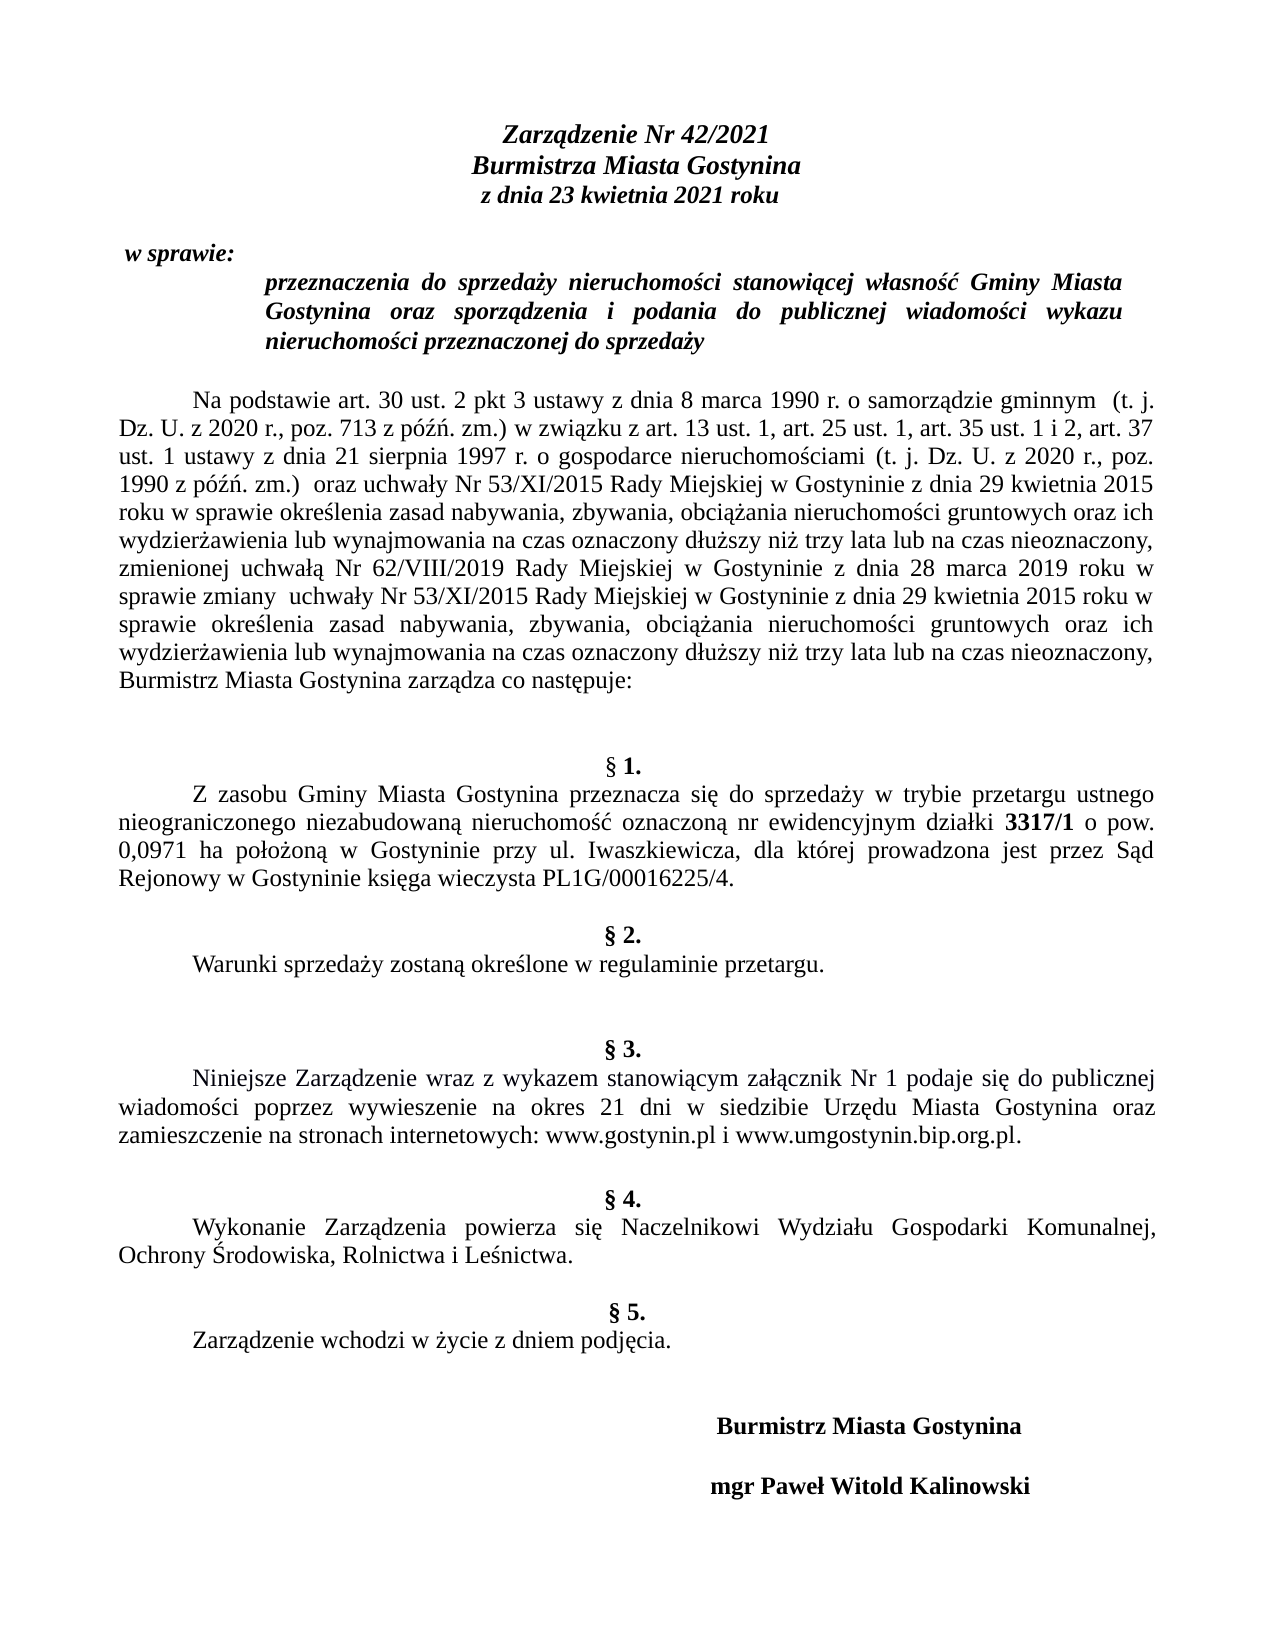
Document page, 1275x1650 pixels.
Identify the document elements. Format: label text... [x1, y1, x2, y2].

text Z zasobu Gminy Miasta Gostynina przeznacza się do sprzedaży w trybie przetargu ustnego nieograniczonego niezabudowaną nieruchomość oznaczoną nr ewidencyjnym działki 3317/1 o pow. 0,0971 ha położoną w Gostyninie przy ul. Iwaszkiewicza, dla której prowadzona jest przez Sąd Rejonowy w Gostyninie księga wieczysta PL1G/00016225/4. [118, 780, 1155, 892]
text § 5. [608, 1297, 1157, 1326]
text Burmistrz Miasta Gostynina [679, 1411, 1157, 1440]
text § 3. [604, 1034, 1157, 1063]
text Warunki sprzedaży zostaną określone w regulaminie przetargu. [118, 949, 1157, 978]
text Zarządzenie Nr 42/2021 [118, 118, 1157, 149]
text § 2. [604, 920, 1157, 949]
text Zarządzenie wchodzi w życie z dniem podjęcia. [118, 1326, 1157, 1354]
text w sprawie: [124, 238, 1126, 267]
text § 4. [604, 1184, 1157, 1213]
text przeznaczenia do sprzedaży nieruchomości stanowiącej własność Gminy Miasta Gostynina oraz sporządzenia i podania do publicznej wiadomości wykazu nieruchomości przeznaczonej do sprzedaży [265, 267, 1126, 354]
text Na podstawie art. 30 ust. 2 pkt 3 ustawy z dnia 8 marca 1990 r. o samorządzie gminnym (t. j. Dz. U. z 2020 r., poz. 713 z późń. zm.) w związku z art. 13 ust. 1, art. 25 ust. 1, art. 35 ust. 1 i 2, art. 37 ust. 1 ustawy z dnia 21 sierpnia 1997 r. o gospodarce nieruchomościami (t. j. Dz. U. z 2020 r., poz. 1990 z późń. zm.) oraz uchwały Nr 53/XI/2015 Rady Miejskiej w Gostyninie z dnia 29 kwietnia 2015 roku w sprawie określenia zasad nabywania, zbywania, obciążania nieruchomości gruntowych oraz ich wydzierżawienia lub wynajmowania na czas oznaczony dłuższy niż trzy lata lub na czas nieoznaczony, zmienionej uchwałą Nr 62/VIII/2019 Rady Miejskiej w Gostyninie z dnia 28 marca 2019 roku w sprawie zmiany uchwały Nr 53/XI/2015 Rady Miejskiej w Gostyninie z dnia 29 kwietnia 2015 roku w sprawie określenia zasad nabywania, zbywania, obciążania nieruchomości gruntowych oraz ich wydzierżawienia lub wynajmowania na czas oznaczony dłuższy niż trzy lata lub na czas nieoznaczony, Burmistrz Miasta Gostynina zarządza co następuje: [118, 386, 1155, 693]
text mgr Paweł Witold Kalinowski [685, 1471, 1157, 1500]
list 1. [604, 751, 1157, 780]
text Burmistrza Miasta Gostynina [118, 149, 1157, 180]
text Wykonanie Zarządzenia powierza się Naczelnikowi Wydziału Gospodarki Komunalnej, Ochrony Środowiska, Rolnictwa i Leśnictwa. [118, 1213, 1157, 1269]
text Niniejsze Zarządzenie wraz z wykazem stanowiącym załącznik Nr 1 podaje się do publicznej wiadomości poprzez wywieszenie na okres 21 dni w siedzibie Urzędu Miasta Gostynina oraz zamieszczenie na stronach internetowych: www.gostynin.pl i www.umgostynin.bip.org.pl. [118, 1063, 1157, 1149]
text z dnia 23 kwietnia 2021 roku [118, 180, 1157, 209]
